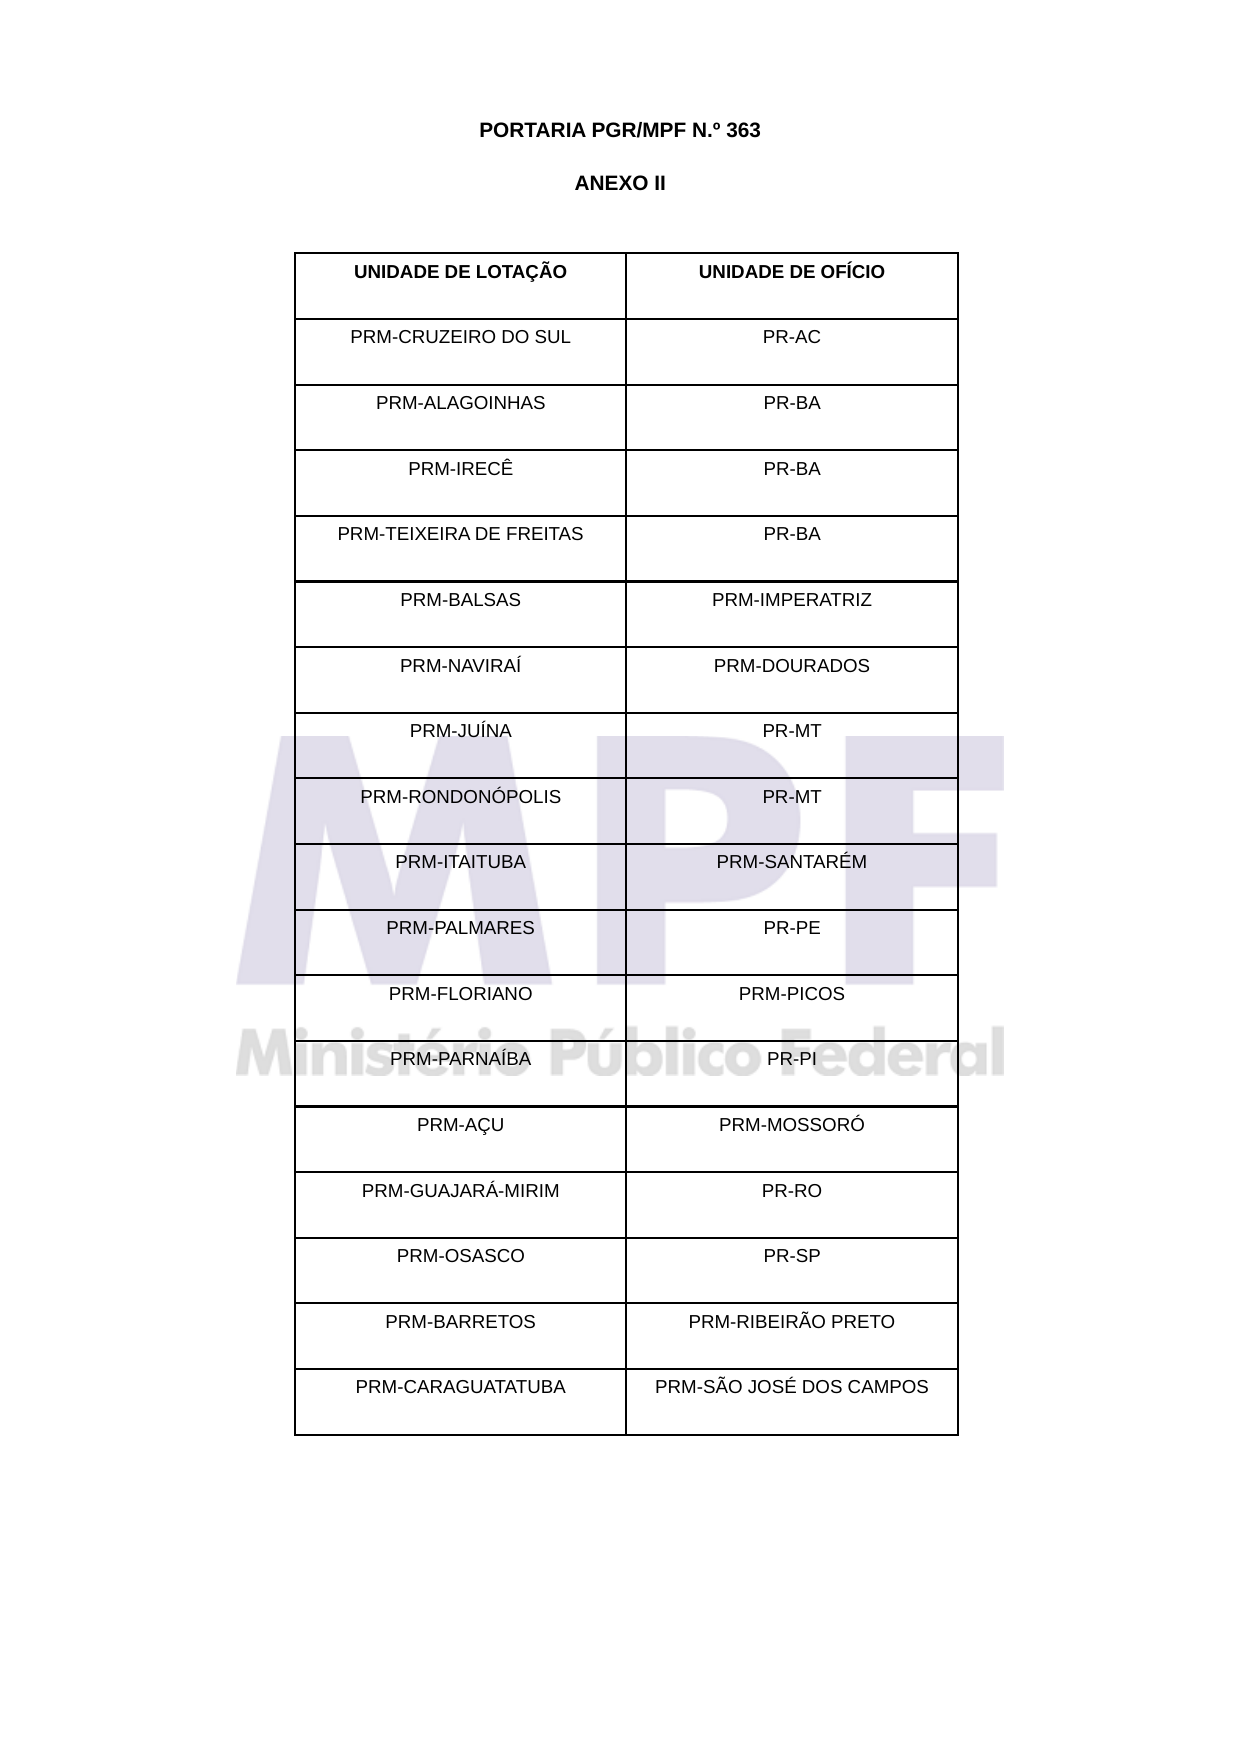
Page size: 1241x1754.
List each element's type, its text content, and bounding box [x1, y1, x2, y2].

table_cell PR-PE [627, 911, 957, 974]
table_cell PRM-PALMARES [296, 911, 625, 974]
table_cell PR-PI [627, 1042, 957, 1105]
table_cell PRM-ITAITUBA [296, 845, 625, 908]
table_cell PRM-CARAGUATATUBA [296, 1370, 625, 1433]
table_cell PR-RO [627, 1173, 957, 1237]
picture [959, 736, 1004, 1076]
table_cell PR-MT [627, 714, 957, 777]
table_cell PRM-IRECÊ [296, 451, 625, 515]
table_cell PR-SP [627, 1239, 957, 1302]
table_cell PRM-TEIXEIRA DE FREITAS [296, 517, 625, 580]
table_cell PRM-ALAGOINHAS [296, 386, 625, 449]
table_cell PR-MT [627, 779, 957, 843]
table_cell PRM-RIBEIRÃO PRETO [627, 1304, 957, 1368]
table_cell PRM-AÇU [296, 1108, 625, 1171]
table_cell PRM-JUÍNA [296, 714, 625, 777]
table_cell PRM-PARNAÍBA [296, 1042, 625, 1105]
table_cell PRM-PICOS [627, 976, 957, 1040]
table_header UNIDADE DE OFÍCIO [627, 254, 957, 318]
table_cell PRM-SÃO JOSÉ DOS CAMPOS [627, 1370, 957, 1433]
table_cell PRM-IMPERATRIZ [627, 583, 957, 646]
table_cell PRM-BALSAS [296, 583, 625, 646]
table_cell PR-BA [627, 386, 957, 449]
table_cell PRM-GUAJARÁ-MIRIM [296, 1173, 625, 1237]
table_cell PRM-MOSSORÓ [627, 1108, 957, 1171]
table_cell PRM-BARRETOS [296, 1304, 625, 1368]
text PORTARIA PGR/MPF N.º 363 [177, 118, 1063, 142]
table_cell PR-AC [627, 320, 957, 383]
table_header UNIDADE DE LOTAÇÃO [296, 254, 625, 318]
table_cell PR-BA [627, 451, 957, 515]
table_cell PRM-OSASCO [296, 1239, 625, 1302]
table_cell PR-BA [627, 517, 957, 580]
table_cell PRM-SANTARÉM [627, 845, 957, 908]
table_cell PRM-NAVIRAÍ [296, 648, 625, 712]
table_cell PRM-FLORIANO [296, 976, 625, 1040]
table_cell PRM-RONDONÓPOLIS [296, 779, 625, 843]
text ANEXO II [177, 171, 1063, 195]
table_cell PRM-CRUZEIRO DO SUL [296, 320, 625, 383]
picture [236, 736, 294, 1076]
table_cell PRM-DOURADOS [627, 648, 957, 712]
